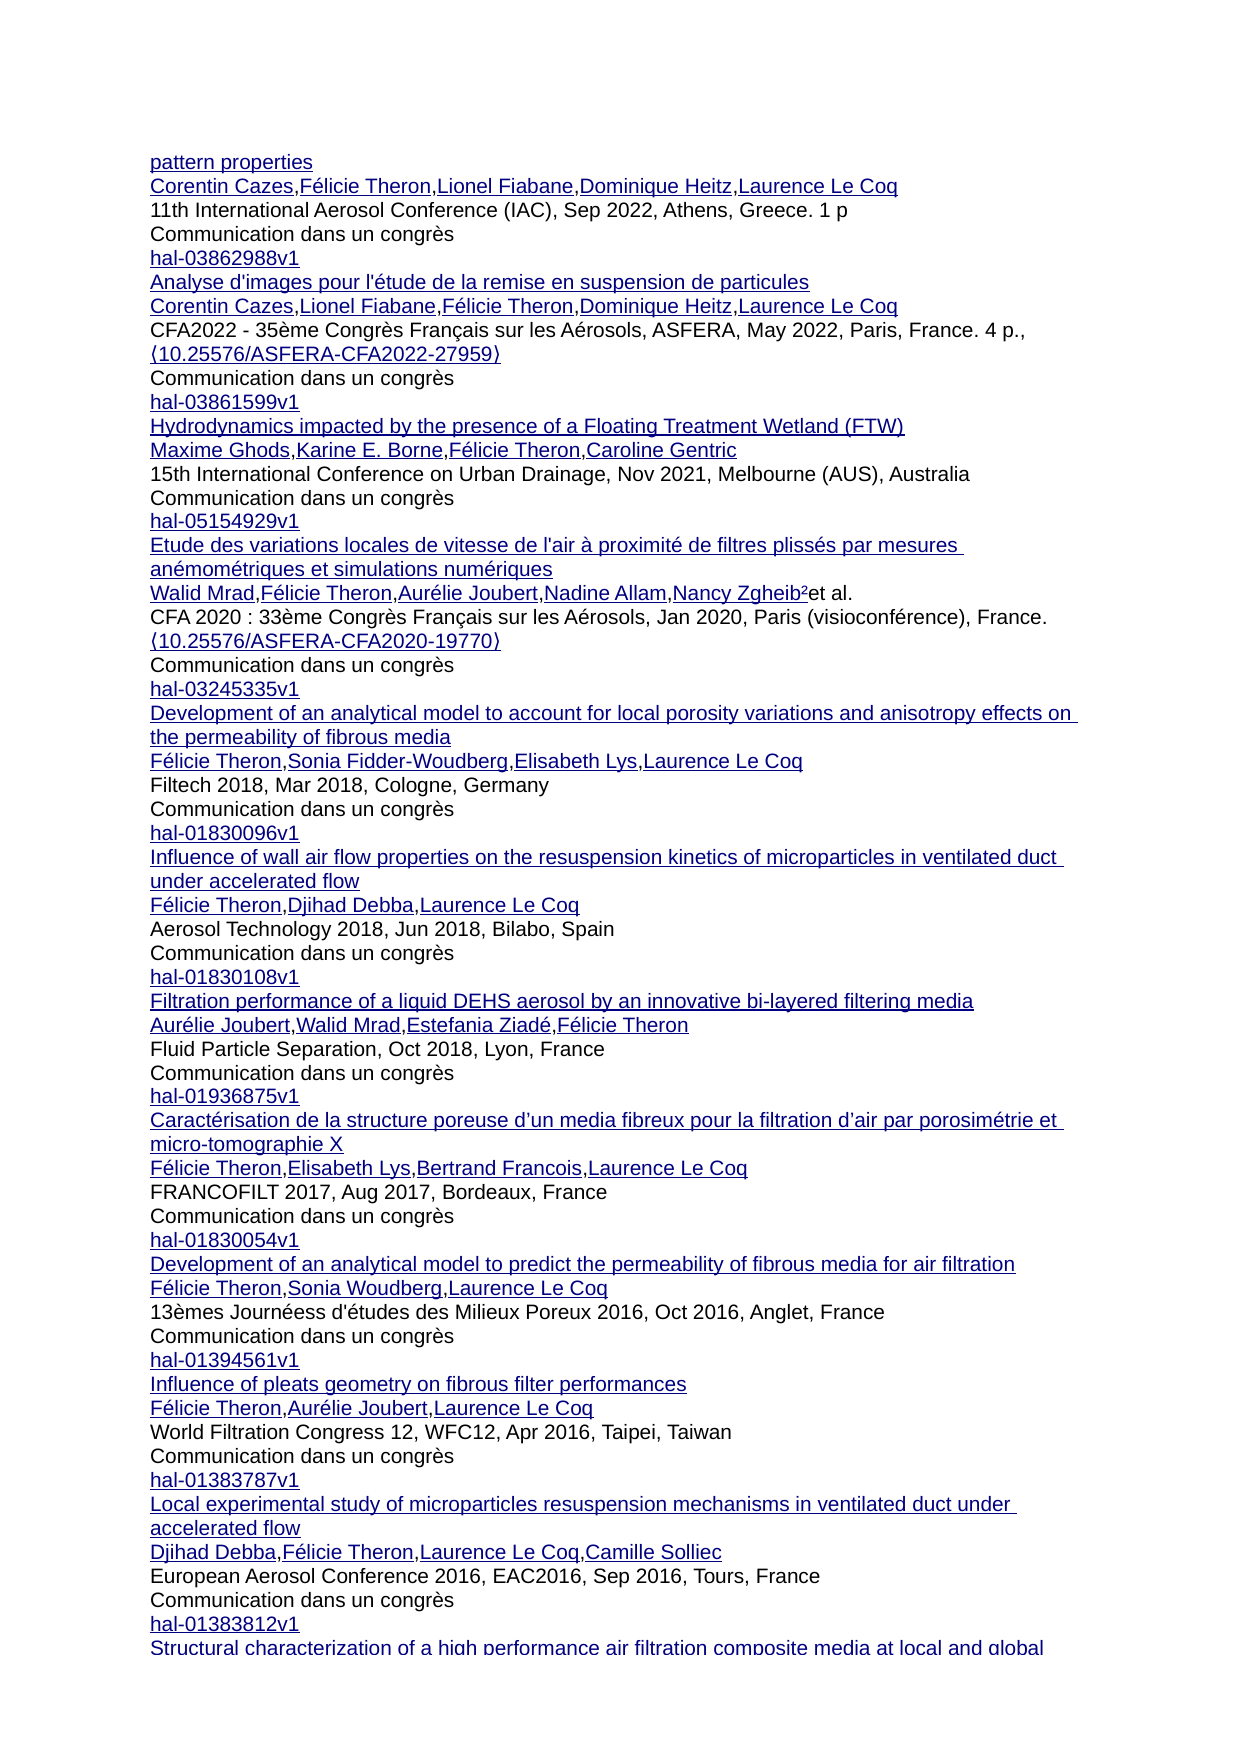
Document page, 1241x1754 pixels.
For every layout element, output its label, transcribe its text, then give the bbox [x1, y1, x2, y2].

table_cell Etude des variations locales de vitesse de l'air à proximité de filtres plissés par mesures anémométriques et simulations numériques Walid Mrad,Félicie Theron,Aurélie Joubert,Nadine Allam,Nancy Zgheib²et al. CFA 2020 : 33ème Congrès Français sur les Aérosols, Jan 2020, Paris (visioconférence), France. ⟨10.25576/ASFERA-CFA2020-19770⟩ Communication dans un congrès hal-03245335v1 [150, 533, 1090, 701]
table_cell Caractérisation de la structure poreuse d’un media fibreux pour la filtration d’air par porosimétrie et micro-tomographie X Félicie Theron,Elisabeth Lys,Bertrand Francois,Laurence Le Coq FRANCOFILT 2017, Aug 2017, Bordeaux, France Communication dans un congrès hal-01830054v1 [150, 1108, 1090, 1252]
table_cell Filtration performance of a liquid DEHS aerosol by an innovative bi-layered filtering media Aurélie Joubert,Walid Mrad,Estefania Ziadé,Félicie Theron Fluid Particle Separation, Oct 2018, Lyon, France Communication dans un congrès hal-01936875v1 [150, 989, 1090, 1108]
table_cell Influence of pleats geometry on fibrous filter performances Félicie Theron,Aurélie Joubert,Laurence Le Coq World Filtration Congress 12, WFC12, Apr 2016, Taipei, Taiwan Communication dans un congrès hal-01383787v1 [150, 1372, 1090, 1492]
table_cell Development of an analytical model to predict the permeability of fibrous media for air filtration Félicie Theron,Sonia Woudberg,Laurence Le Coq 13èmes Journéess d'études des Milieux Poreux 2016, Oct 2016, Anglet, France Communication dans un congrès hal-01394561v1 [150, 1252, 1090, 1372]
table_cell Microparticle resuspension under accelerated airflow: dimensional analysis to account for the airflow pattern properties Corentin Cazes,Félicie Theron,Lionel Fiabane,Dominique Heitz,Laurence Le Coq 11th International Aerosol Conference (IAC), Sep 2022, Athens, Greece. 1 p Communication dans un congrès hal-03862988v1 [150, 150, 1090, 270]
table_cell Influence of wall air flow properties on the resuspension kinetics of microparticles in ventilated duct under accelerated flow Félicie Theron,Djihad Debba,Laurence Le Coq Aerosol Technology 2018, Jun 2018, Bilabo, Spain Communication dans un congrès hal-01830108v1 [150, 845, 1090, 988]
table_cell Hydrodynamics impacted by the presence of a Floating Treatment Wetland (FTW) Maxime Ghods,Karine E. Borne,Félicie Theron,Caroline Gentric 15th International Conference on Urban Drainage, Nov 2021, Melbourne (AUS), Australia Communication dans un congrès hal-05154929v1 [150, 414, 1090, 533]
table_cell Development of an analytical model to account for local porosity variations and anisotropy effects on the permeability of fibrous media Félicie Theron,Sonia Fidder-Woudberg,Elisabeth Lys,Laurence Le Coq Filtech 2018, Mar 2018, Cologne, Germany Communication dans un congrès hal-01830096v1 [150, 701, 1090, 845]
table_cell Analyse d'images pour l'étude de la remise en suspension de particules Corentin Cazes,Lionel Fiabane,Félicie Theron,Dominique Heitz,Laurence Le Coq CFA2022 - 35ème Congrès Français sur les Aérosols, ASFERA, May 2022, Paris, France. 4 p., ⟨10.25576/ASFERA-CFA2022-27959⟩ Communication dans un congrès hal-03861599v1 [150, 270, 1090, 413]
table_cell Local experimental study of microparticles resuspension mechanisms in ventilated duct under accelerated flow Djihad Debba,Félicie Theron,Laurence Le Coq,Camille Solliec European Aerosol Conference 2016, EAC2016, Sep 2016, Tours, France Communication dans un congrès hal-01383812v1 [150, 1492, 1090, 1635]
table_cell Structural characterization of a high performance air filtration composite media at local and global [150, 1635, 1090, 1655]
